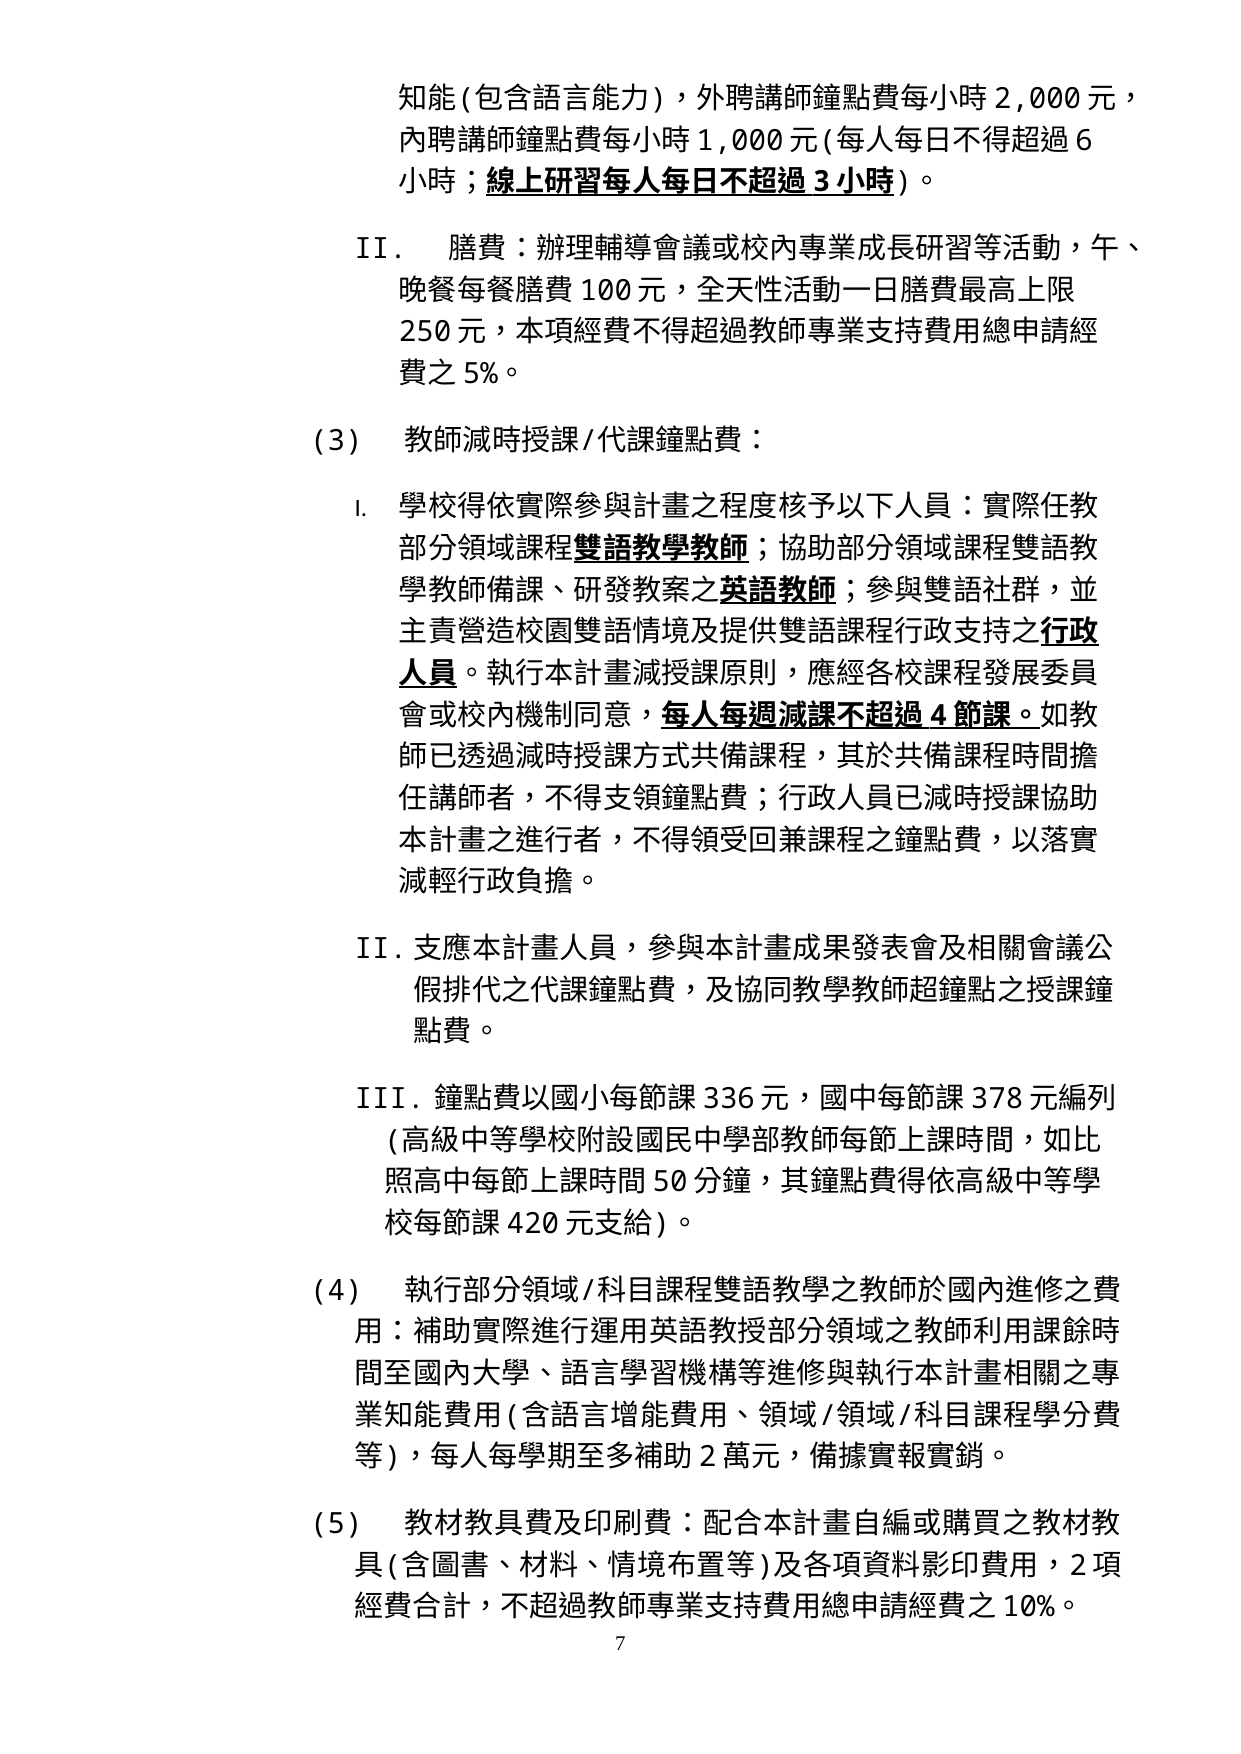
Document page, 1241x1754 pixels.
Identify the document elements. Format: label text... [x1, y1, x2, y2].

list 鐘點費以國小每節課336元，國中每節課378元編列(高級中等學校附設國民中學部教師每節上課時間，如比照高中每節上課時間50分鐘，其鐘點費得依高級中等學校每節課420元支給)。 [354, 1075, 1122, 1242]
list 執行部分領域/科目課程雙語教學之教師於國內進修之費用：補助實際進行運用英語教授部分領域之教師利用課餘時間至國內大學、語言學習機構等進修與執行本計畫相關之專業知能費用(含語言增能費用、領域/領域/科目課程學分費等)，每人每學期至多補助2萬元，備據實報實銷。 [310, 1267, 1122, 1475]
list 支應本計畫人員，參與本計畫成果發表會及相關會議公假排代之代課鐘點費，及協同教學教師超鐘點之授課鐘點費。 [354, 925, 1122, 1050]
list 學校得依實際參與計畫之程度核予以下人員：實際任教部分領域課程雙語教學教師；協助部分領域課程雙語教學教師備課、研發教案之英語教師；參與雙語社群，並主責營造校園雙語情境及提供雙語課程行政支持之行政人員。執行本計畫減授課原則，應經各校課程發展委員會或校內機制同意，每人每週減課不超過4節課。如教師已透過減時授課方式共備課程，其於共備課程時間擔任講師者，不得支領鐘點費；行政人員已減時授課協助本計畫之進行者，不得領受回兼課程之鐘點費，以落實減輕行政負擔。 [354, 483, 1122, 900]
list 膳費：辦理輔導會議或校內專業成長研習等活動，午、晚餐每餐膳費100元，全天性活動一日膳費最高上限250元，本項經費不得超過教師專業支持費用總申請經費之5%。 [354, 225, 1122, 392]
list 講座鐘點費：邀請專家學者入校協助教師提升教學專業知能(包含語言能力)，外聘講師鐘點費每小時2,000元，內聘講師鐘點費每小時1,000元(每人每日不得超過6小時；線上研習每人每日不超過3小時)。 [354, 75, 1122, 200]
list 教師減時授課/代課鐘點費： [310, 417, 1122, 458]
list 教材教具費及印刷費：配合本計畫自編或購買之教材教具(含圖書、材料、情境布置等)及各項資料影印費用，2項經費合計，不超過教師專業支持費用總申請經費之10%。 [310, 1500, 1122, 1625]
